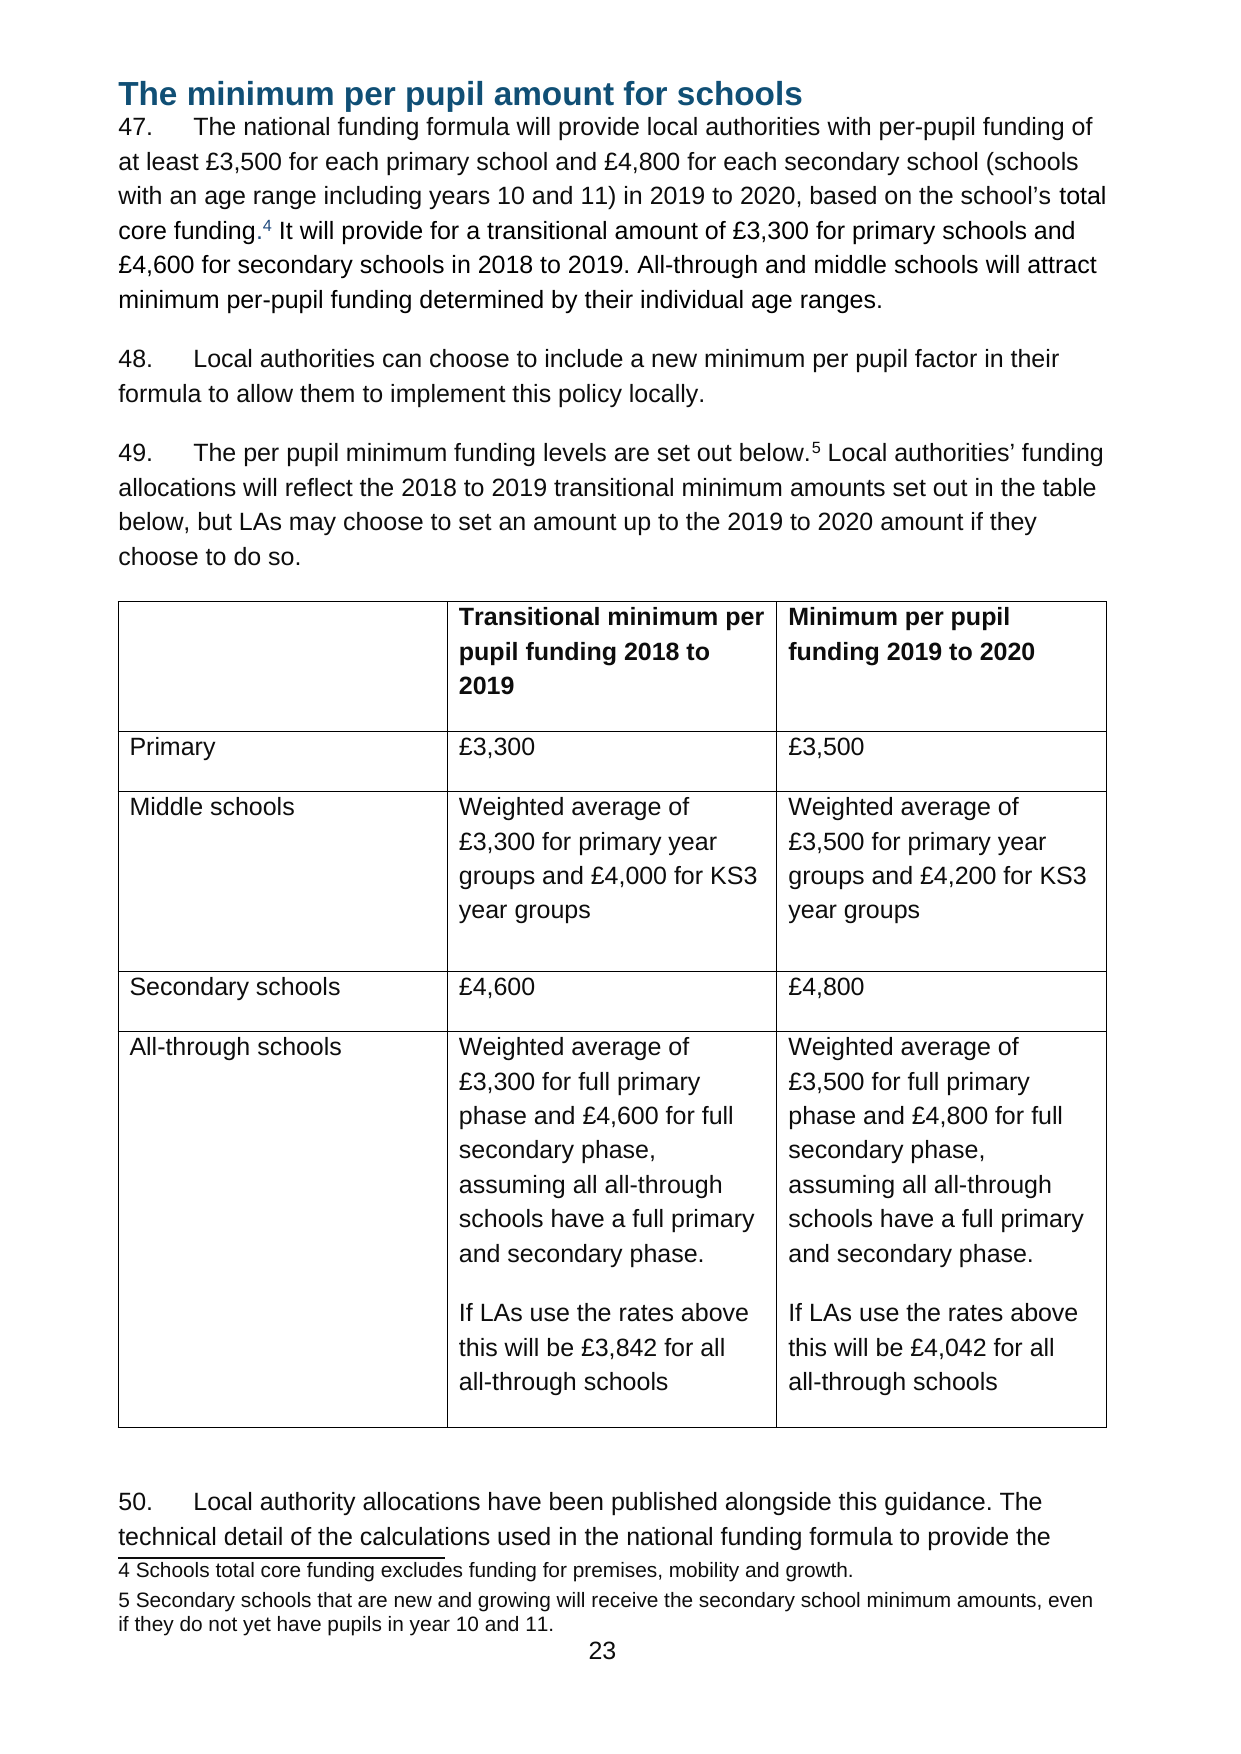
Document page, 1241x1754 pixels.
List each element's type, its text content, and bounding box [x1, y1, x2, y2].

list Local authority allocations have been published alongside this guidance. The technical detail of the calculations used in the national funding formula to provide the [118, 1487, 1107, 1551]
subtitle The minimum per pupil amount for schools [118, 74, 1107, 112]
table_header Transitional minimum per pupil funding 2018 to 2019 [448, 602, 776, 731]
table_cell Weighted average of £3,500 for full primary phase and £4,800 for full secondary phase, assuming all all-through schools have a full primary and secondary phase. If LAs use the rates above this will be £4,042 for all all-through schools [777, 1032, 1106, 1427]
table_cell Weighted average of £3,300 for primary year groups and £4,000 for KS3 year groups [448, 792, 776, 971]
table_header Minimum per pupil funding 2019 to 2020 [777, 602, 1106, 731]
table_cell £4,800 [777, 972, 1106, 1031]
list Local authorities can choose to include a new minimum per pupil factor in their formula to allow them to implement this policy locally. [118, 344, 1107, 407]
table_cell Weighted average of £3,300 for full primary phase and £4,600 for full secondary phase, assuming all all-through schools have a full primary and secondary phase. If LAs use the rates above this will be £3,842 for all all-through schools [448, 1032, 776, 1427]
table_cell £3,300 [448, 732, 776, 791]
table_header [119, 602, 447, 731]
table_cell Middle schools [119, 792, 447, 971]
list The national funding formula will provide local authorities with per-pupil funding of at least £3,500 for each primary school and £4,800 for each secondary school (schools with an age range including years 10 and 11) in 2019 to 2020, based on the school’s total core funding. It will provide for a transitional amount of £3,300 for primary schools and £4,600 for secondary schools in 2018 to 2019. All-through and middle schools will attract minimum per-pupil funding determined by their individual age ranges. [118, 112, 1107, 313]
table_cell £4,600 [448, 972, 776, 1031]
list Secondary schools that are new and growing will receive the secondary school minimum amounts, even if they do not yet have pupils in year 10 and 11. [118, 1588, 1107, 1636]
table_cell Weighted average of £3,500 for primary year groups and £4,200 for KS3 year groups [777, 792, 1106, 971]
list The per pupil minimum funding levels are set out below. Local authorities’ funding allocations will reflect the 2018 to 2019 transitional minimum amounts set out in the table below, but LAs may choose to set an amount up to the 2019 to 2020 amount if they choose to do so. [118, 438, 1107, 570]
list Schools total core funding excludes funding for premises, mobility and growth. [118, 1558, 1107, 1582]
table_cell Primary [119, 732, 447, 791]
table_cell £3,500 [777, 732, 1106, 791]
table_cell Secondary schools [119, 972, 447, 1031]
table_cell All-through schools [119, 1032, 447, 1427]
